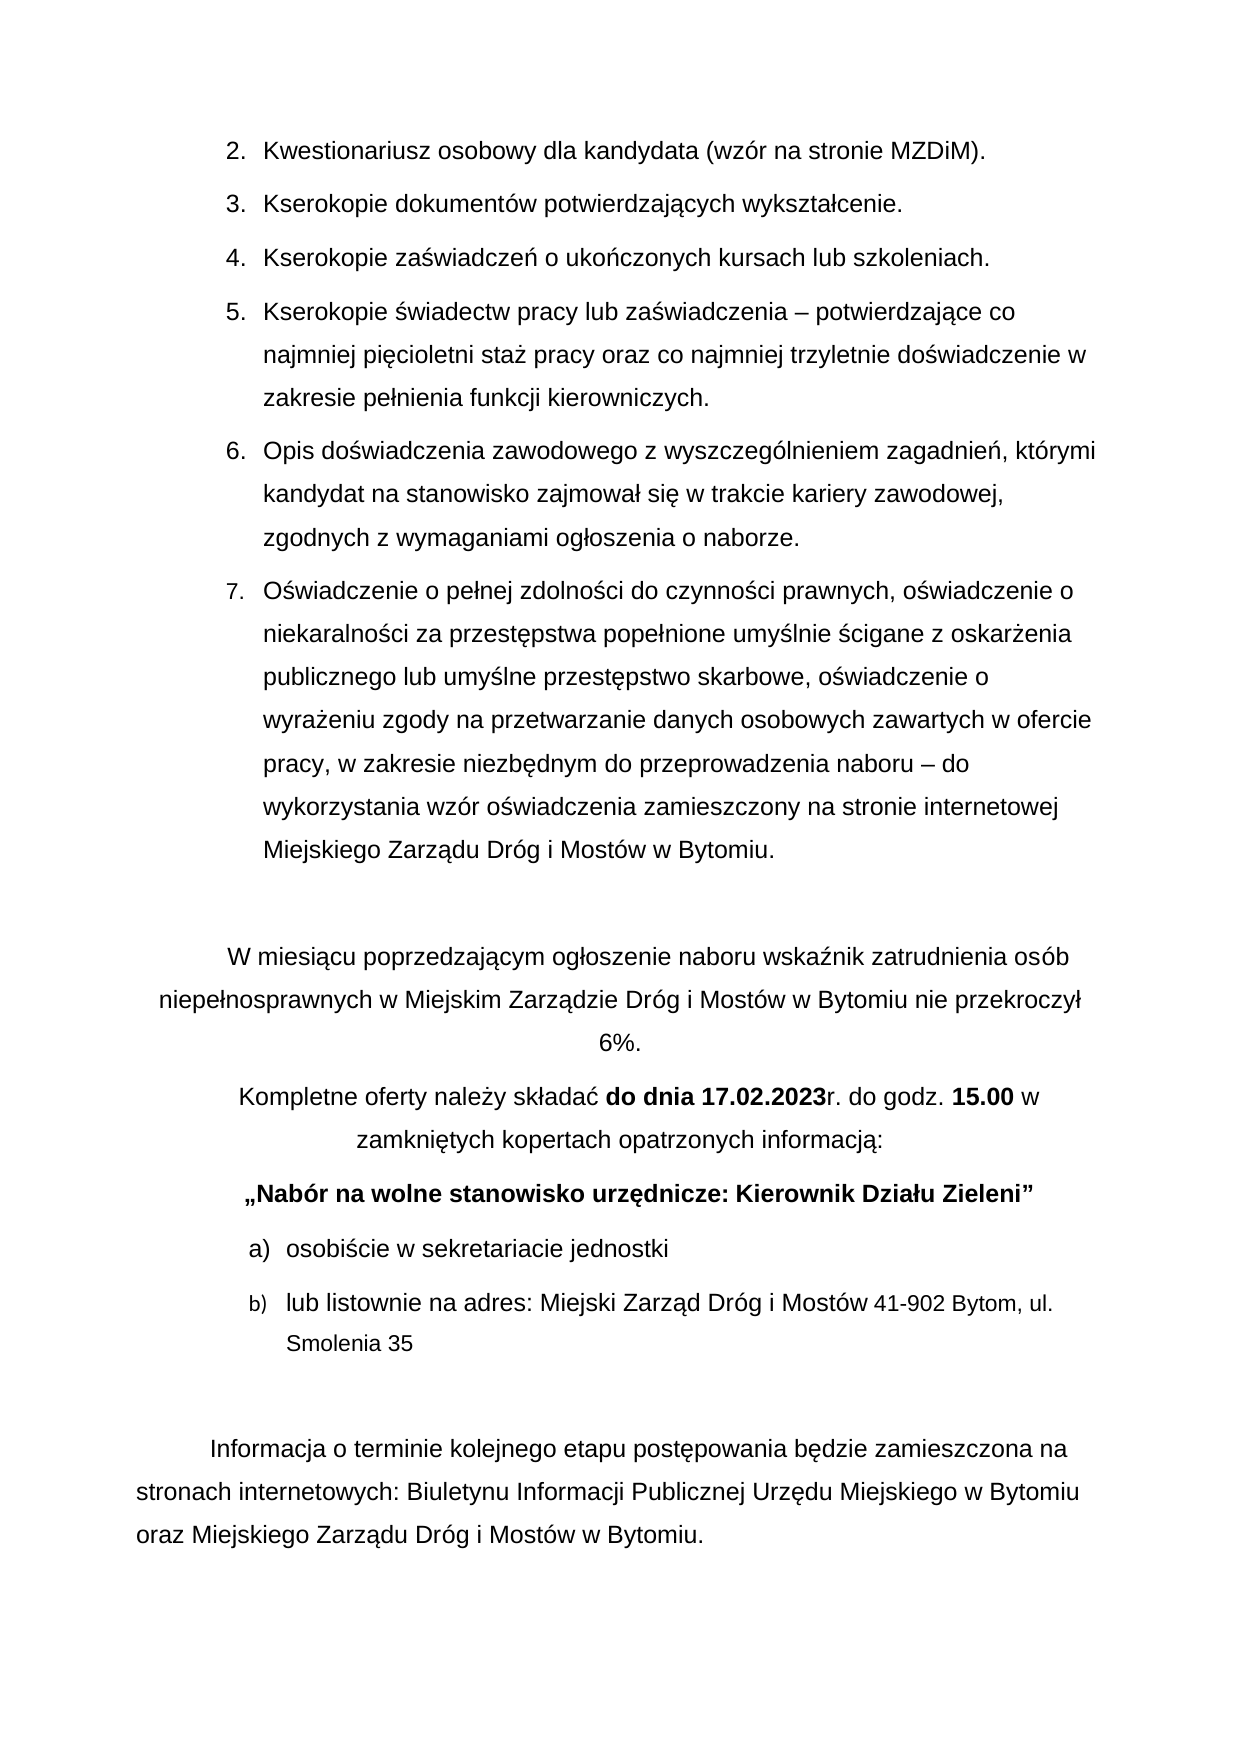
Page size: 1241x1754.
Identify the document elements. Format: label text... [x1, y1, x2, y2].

list Kserokopie zaświadczeń o ukończonych kursach lub szkoleniach. [226, 243, 1104, 272]
list Kompletne oferty należy składać do dnia 17.02.2023r. do godz. 15.00 w zamkniętych kopertach opatrzonych informacją: [136, 1082, 1104, 1153]
list Kserokopie świadectw pracy lub zaświadczenia – potwierdzające co najmniej pięcioletni staż pracy oraz co najmniej trzyletnie doświadczenie w zakresie pełnienia funkcji kierowniczych. [226, 296, 1104, 411]
text W miesiącu poprzedzającym ogłoszenie naboru wskaźnik zatrudnienia osób niepełnosprawnych w Miejskim Zarządzie Dróg i Mostów w Bytomiu nie przekroczył 6%. [136, 942, 1104, 1057]
list Oświadczenie o pełnej zdolności do czynności prawnych, oświadczenie o niekaralności za przestępstwa popełnione umyślnie ścigane z oskarżenia publicznego lub umyślne przestępstwo skarbowe, oświadczenie o wyrażeniu zgody na przetwarzanie danych osobowych zawartych w ofercie pracy, w zakresie niezbędnym do przeprowadzenia naboru – do wykorzystania wzór oświadczenia zamieszczony na stronie internetowej Miejskiego Zarządu Dróg i Mostów w Bytomiu. [226, 576, 1104, 863]
list Informacja o terminie kolejnego etapu postępowania będzie zamieszczona na stronach internetowych: Biuletynu Informacji Publicznej Urzędu Miejskiego w Bytomiu oraz Miejskiego Zarządu Dróg i Mostów w Bytomiu. [136, 1434, 1104, 1549]
list osobiście w sekretariacie jednostki [248, 1234, 1104, 1263]
list Kwestionariusz osobowy dla kandydata (wzór na stronie MZDiM). [226, 136, 1104, 164]
list Opis doświadczenia zawodowego z wyszczególnieniem zagadnień, którymi kandydat na stanowisko zajmował się w trakcie kariery zawodowej, zgodnych z wymaganiami ogłoszenia o naborze. [226, 436, 1104, 551]
list lub listownie na adres: Miejski Zarząd Dróg i Mostów 41-902 Bytom, ul. Smolenia 35 [248, 1288, 1104, 1357]
list Kserokopie dokumentów potwierdzających wykształcenie. [226, 189, 1104, 218]
text „Nabór na wolne stanowisko urzędnicze: Kierownik Działu Zieleni” [173, 1178, 1104, 1209]
